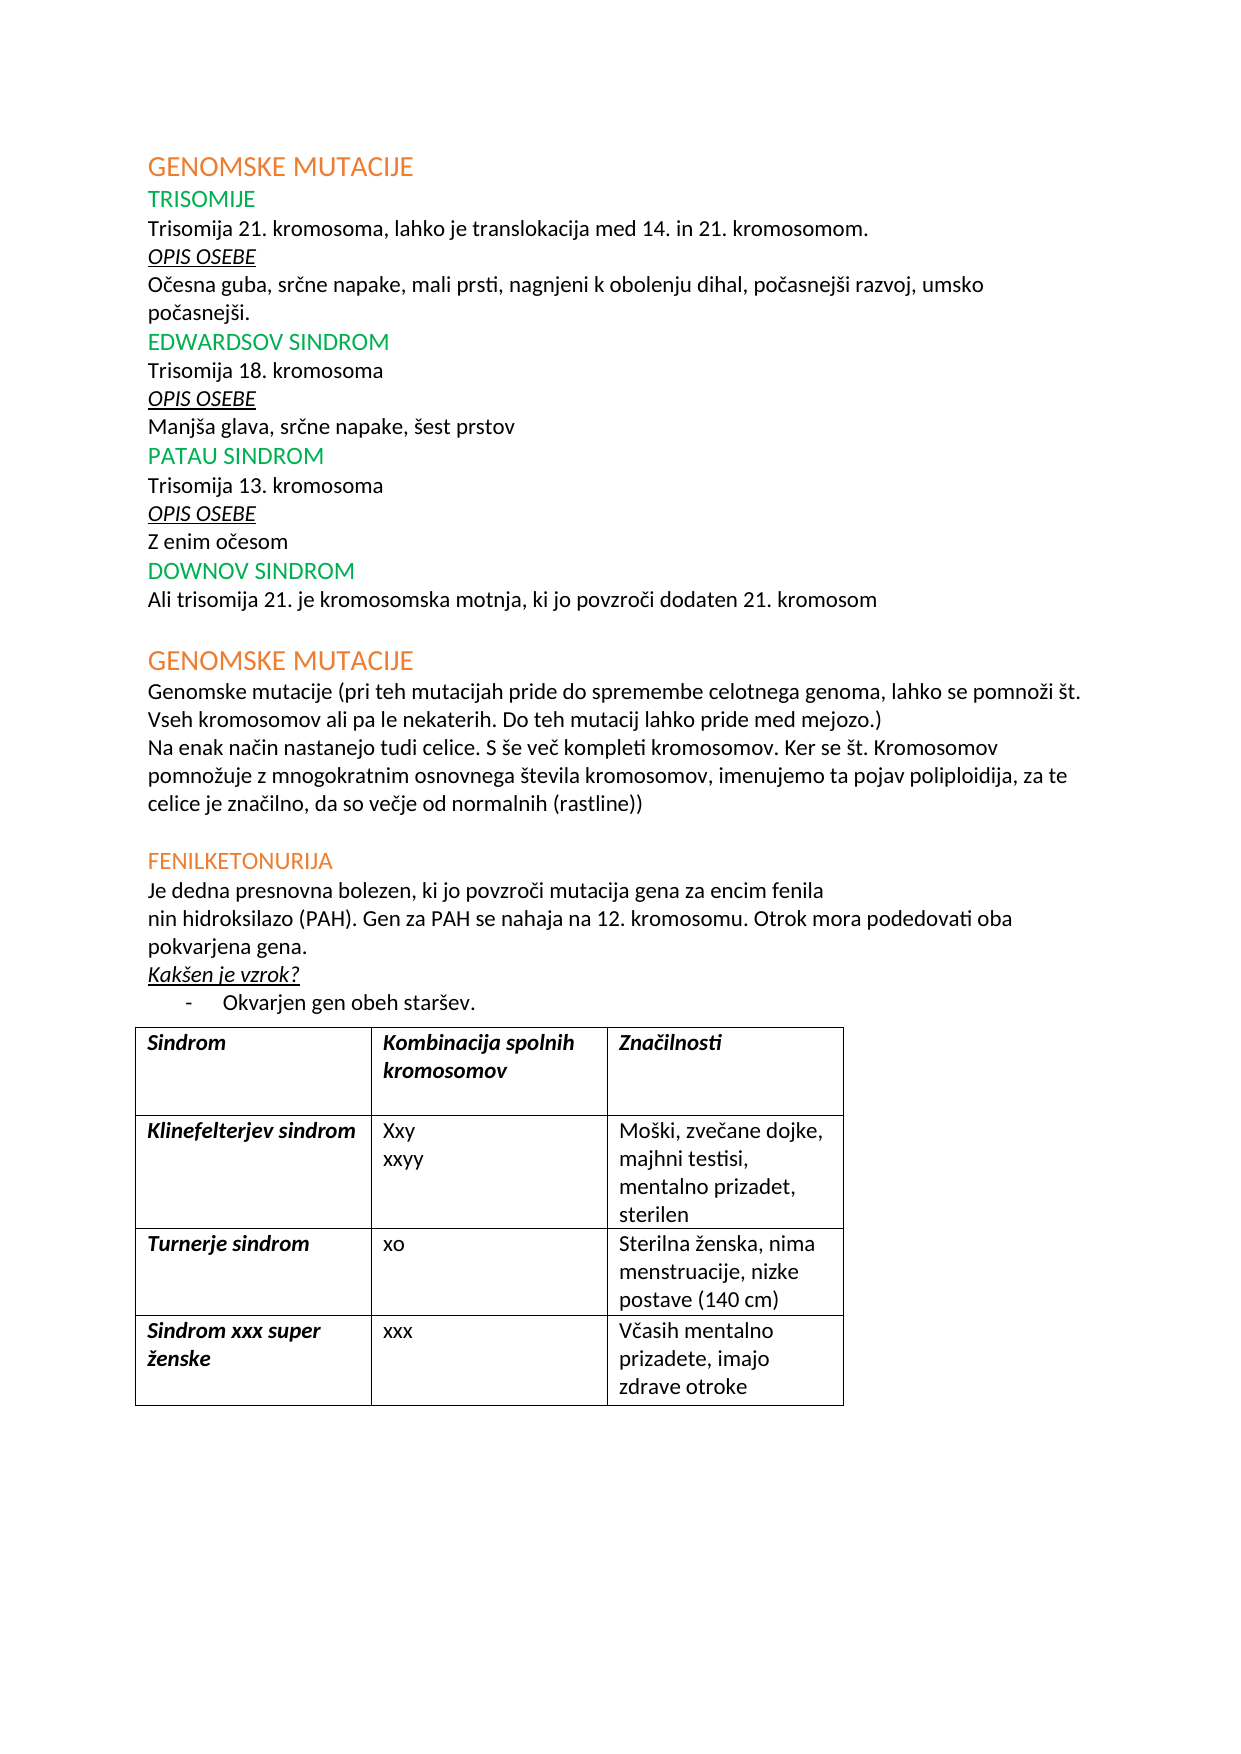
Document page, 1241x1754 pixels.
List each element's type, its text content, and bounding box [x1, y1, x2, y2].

table_cell Sindrom xxx super ženske [136, 1316, 371, 1405]
table_cell xo [372, 1229, 607, 1315]
text OPIS OSEBE [148, 384, 1093, 412]
list Okvarjen gen obeh staršev. [185, 988, 1093, 1016]
text FENILKETONURIJA [148, 845, 1093, 876]
text GENOMSKE MUTACIJE [148, 148, 1093, 183]
text PATAU SINDROM [148, 440, 1093, 471]
table_cell Včasih mentalno prizadete, imajo zdrave otroke [608, 1316, 843, 1405]
table_header Sindrom [136, 1028, 371, 1115]
table_cell Moški, zvečane dojke, majhni testisi, mentalno prizadet, sterilen [608, 1116, 843, 1228]
table_cell Turnerje sindrom [136, 1229, 371, 1315]
text OPIS OSEBE [148, 499, 1093, 527]
text Trisomija 18. kromosoma [148, 356, 1093, 384]
text Je dedna presnovna bolezen, ki jo povzroči mutacija gena za encim fenila [148, 876, 1093, 904]
text EDWARDSOV SINDROM [148, 326, 1093, 356]
table_header Kombinacija spolnih kromosomov [372, 1028, 607, 1115]
text GENOMSKE MUTACIJE [148, 642, 1093, 677]
table_header Značilnosti [608, 1028, 843, 1115]
text Na enak način nastanejo tudi celice. S še več kompleti kromosomov. Ker se št. Kromosomov pomnožuje z mnogokratnim osnovnega števila kromosomov, imenujemo ta pojav poliploidija, za te celice je značilno, da so večje od normalnih (rastline)) [148, 733, 1093, 817]
text Kakšen je vzrok? [148, 960, 1093, 988]
text Manjša glava, srčne napake, šest prstov [148, 412, 1093, 440]
text Trisomija 21. kromosoma, lahko je translokacija med 14. in 21. kromosomom. [148, 214, 1093, 242]
text Očesna guba, srčne napake, mali prsti, nagnjeni k obolenju dihal, počasnejši razvoj, umsko počasnejši. [148, 270, 1093, 326]
text DOWNOV SINDROM [148, 555, 1093, 586]
text OPIS OSEBE [148, 242, 1093, 270]
text Ali trisomija 21. je kromosomska motnja, ki jo povzroči dodaten 21. kromosom [148, 586, 1093, 613]
table_cell Xxy xxyy [372, 1116, 607, 1228]
text Trisomija 13. kromosoma [148, 471, 1093, 499]
text nin hidroksilazo (PAH). Gen za PAH se nahaja na 12. kromosomu. Otrok mora podedovati oba pokvarjena gena. [148, 904, 1093, 960]
table_cell Klinefelterjev sindrom [136, 1116, 371, 1228]
table_cell xxx [372, 1316, 607, 1405]
table_cell Sterilna ženska, nima menstruacije, nizke postave (140 cm) [608, 1229, 843, 1315]
text TRISOMIJE [148, 183, 1093, 214]
text Z enim očesom [148, 527, 1093, 555]
text Genomske mutacije (pri teh mutacijah pride do spremembe celotnega genoma, lahko se pomnoži št. Vseh kromosomov ali pa le nekaterih. Do teh mutacij lahko pride med mejozo.) [148, 677, 1093, 733]
